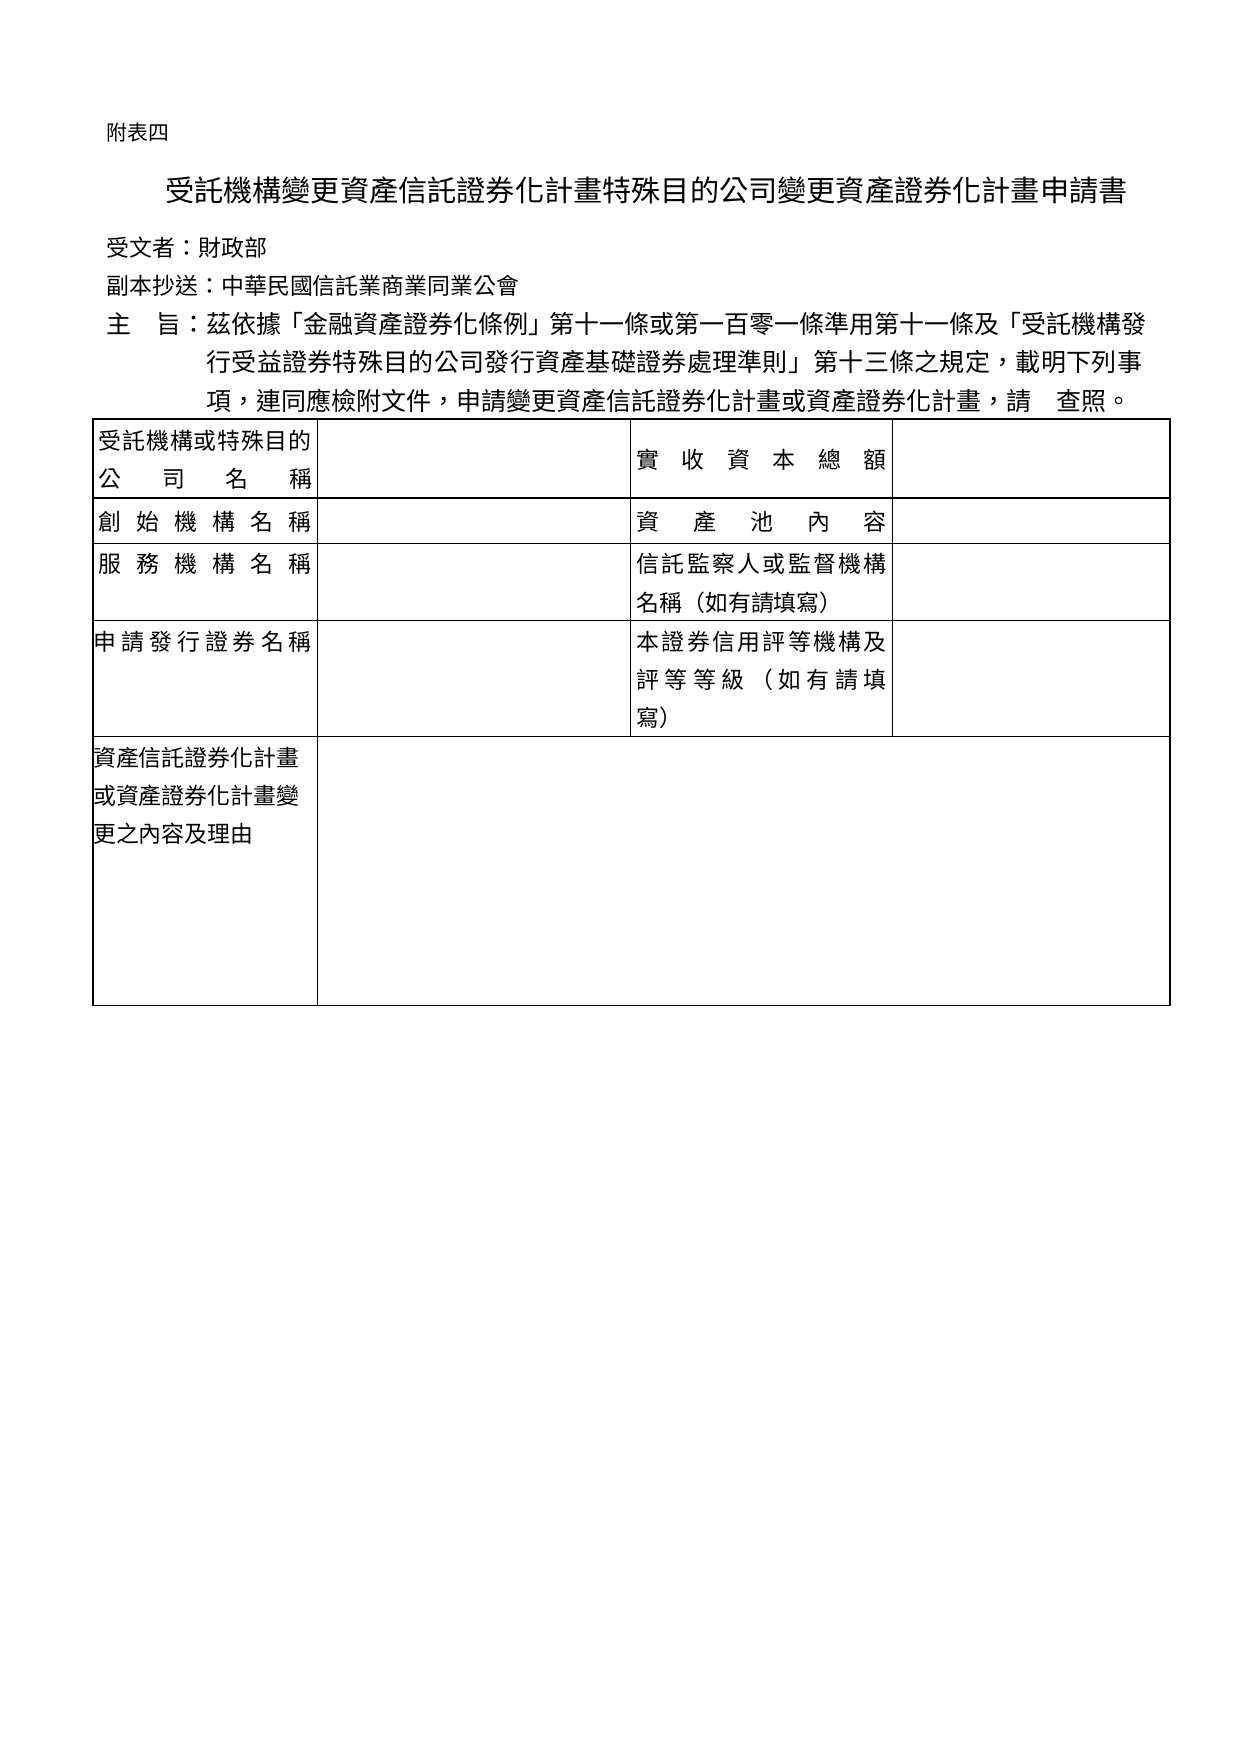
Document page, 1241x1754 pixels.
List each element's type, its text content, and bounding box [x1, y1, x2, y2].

table_cell 服務機構名稱 [94, 544, 317, 620]
text 副本抄送：中華民國信託業商業同業公會 [106, 265, 1146, 303]
table_header 實收資本總額 [631, 420, 892, 497]
text 受文者：財政部 [106, 227, 1146, 265]
table_cell 信託監察人或監督機構名稱（如有請填寫） [631, 544, 892, 620]
table_cell 本證券信用評等機構及評等等級（如有請填寫） [631, 621, 892, 736]
table_cell 申請發行證券名稱 [94, 621, 317, 736]
table_header [318, 420, 630, 497]
table_cell [893, 499, 1169, 543]
text 附表四 [106, 112, 1146, 151]
text 主 旨：茲依據「金融資產證券化條例」第十一條或第一百零一條準用第十一條及「受託機構發行受益證券特殊目的公司發行資產基礎證券處理準則」第十三條之規定，載明下列事項，連同應檢附文件，申請變更資產信託證券化計畫或資產證券化計畫，請 查照。 [106, 303, 1146, 418]
table_cell [893, 621, 1169, 736]
table_header 受託機構或特殊目的公司名稱 [94, 420, 317, 497]
table_header [893, 420, 1169, 497]
table_cell 資產信託證券化計畫或資產證券化計畫變更之內容及理由 [94, 737, 317, 1004]
table_cell [318, 544, 630, 620]
table_cell [318, 621, 630, 736]
table_cell [318, 499, 630, 543]
table_cell [318, 737, 1169, 1004]
table_cell 創始機構名稱 [94, 499, 317, 543]
table_cell [893, 544, 1169, 620]
table_cell 資產池內容 [631, 499, 892, 543]
text 受託機構變更資產信託證券化計畫特殊目的公司變更資產證券化計畫申請書 [106, 151, 1146, 227]
